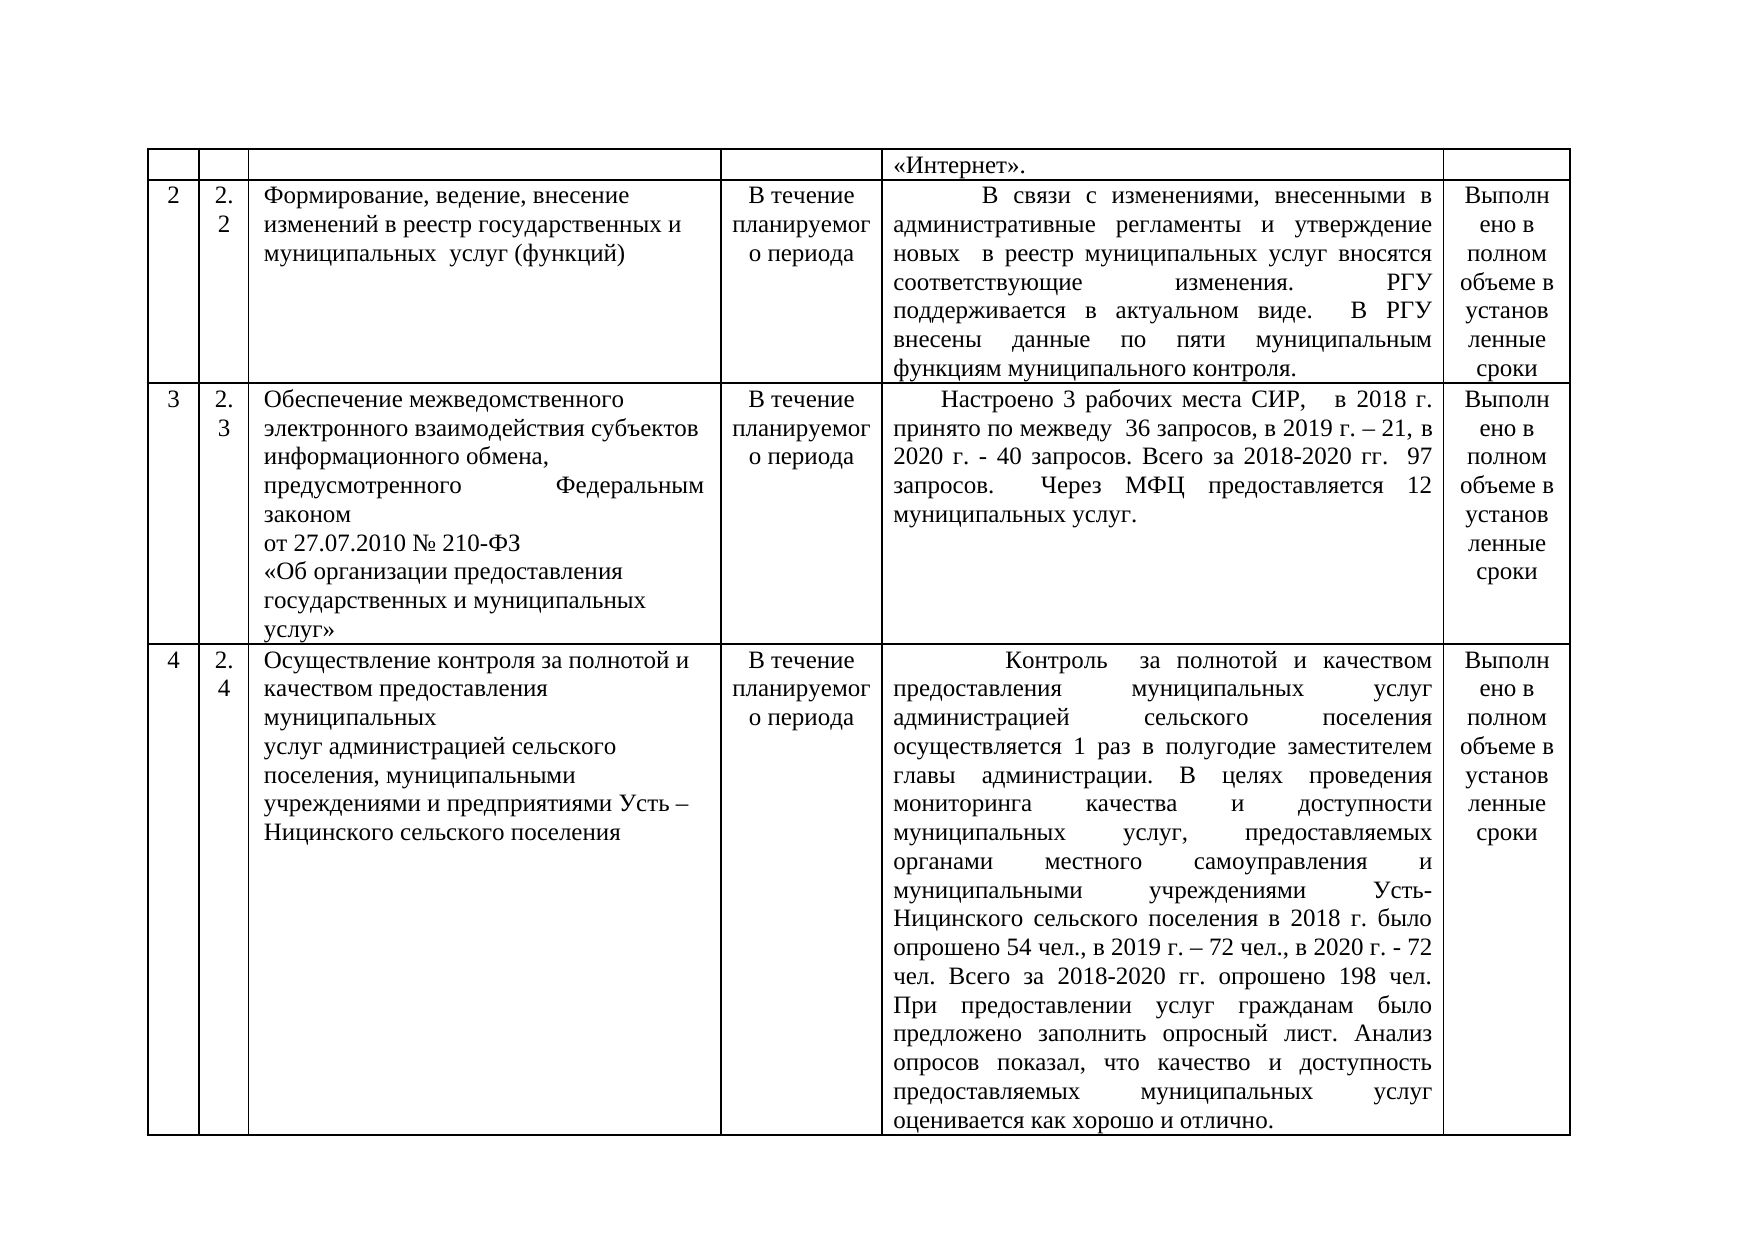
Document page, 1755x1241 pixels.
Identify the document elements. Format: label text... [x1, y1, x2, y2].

table_cell 3 [149, 384, 198, 643]
table_cell 4 [149, 645, 198, 1133]
table_cell [149, 150, 198, 178]
table_cell Выполнено в полном объеме в установленные сроки [1444, 645, 1569, 1133]
table_cell [1596, 643, 1600, 1133]
table_cell В течение планируемого периода [722, 645, 881, 1133]
table_cell В связи с изменениями, внесенными в административные регламенты и утверждение новых в реестр муниципальных услуг вносятся соответствующие изменения. РГУ поддерживается в актуальном виде. В РГУ внесены данные по пяти муниципальным функциям муниципального контроля. [883, 181, 1443, 382]
table_cell [1596, 179, 1600, 382]
table_cell «Интернет». [883, 150, 1443, 178]
table_cell [1607, 643, 1611, 1133]
table_cell [1444, 150, 1569, 178]
table_cell [1662, 643, 1666, 1133]
table_cell Настроено 3 рабочих места СИР, в 2018 г. принято по межведу 36 запросов, в 2019 г. – 21, в 2020 г. - 40 запросов. Всего за 2018-2020 гг. 97 запросов. Через МФЦ предоставляется 12 муниципальных услуг. [883, 384, 1443, 643]
table_cell Формирование, ведение, внесение изменений в реестр государственных и муниципальных услуг (функций) [249, 181, 720, 382]
table_cell [1574, 148, 1596, 178]
table_cell 2.3 [200, 384, 248, 643]
table_cell [1574, 382, 1596, 643]
table_cell 2 [149, 181, 198, 382]
table_cell [200, 150, 248, 178]
table_cell Контроль за полнотой и качеством предоставления муниципальных услуг администрацией сельского поселения осуществляется 1 раз в полугодие заместителем главы администрации. В целях проведения мониторинга качества и доступности муниципальных услуг, предоставляемых органами местного самоуправления и муниципальными учреждениями Усть-Ницинского сельского поселения в 2018 г. было опрошено 54 чел., в 2019 г. – 72 чел., в 2020 г. - 72 чел. Всего за 2018-2020 гг. опрошено 198 чел. При предоставлении услуг гражданам было предложено заполнить опросный лист. Анализ опросов показал, что качество и доступность предоставляемых муниципальных услуг оценивается как хорошо и отлично. [883, 645, 1443, 1133]
table_cell [1614, 179, 1662, 382]
table_cell [249, 150, 720, 178]
table_cell Выполнено в полном объеме в установленные сроки [1444, 181, 1569, 382]
table_cell 2.4 [200, 645, 248, 1133]
table_cell [1596, 148, 1600, 178]
table_cell [1614, 382, 1662, 643]
table_cell 2.2 [200, 181, 248, 382]
table_cell [1607, 148, 1611, 178]
table_cell [1607, 382, 1611, 643]
table_cell [722, 150, 881, 178]
table_cell [1614, 643, 1662, 1133]
table_cell [1596, 382, 1600, 643]
table_cell [1574, 179, 1596, 382]
table_cell [1614, 148, 1662, 178]
table_cell [1662, 382, 1666, 643]
table_cell В течение планируемого периода [722, 181, 881, 382]
table_cell [1574, 643, 1596, 1133]
table_cell Выполнено в полном объеме в установленные сроки [1444, 384, 1569, 643]
table_cell [1607, 179, 1611, 382]
table_cell Обеспечение межведомственного электронного взаимодействия субъектов информационного обмена, предусмотренного Федеральным законом от 27.07.2010 № 210-ФЗ «Об организации предоставления государственных и муниципальных услуг» [249, 384, 720, 643]
table_cell В течение планируемого периода [722, 384, 881, 643]
table_cell [1662, 148, 1666, 178]
table_cell [1662, 179, 1666, 382]
table_cell Осуществление контроля за полнотой и качеством предоставления муниципальных услуг администрацией сельского поселения, муниципальными учреждениями и предприятиями Усть – Ницинского сельского поселения [249, 645, 720, 1133]
